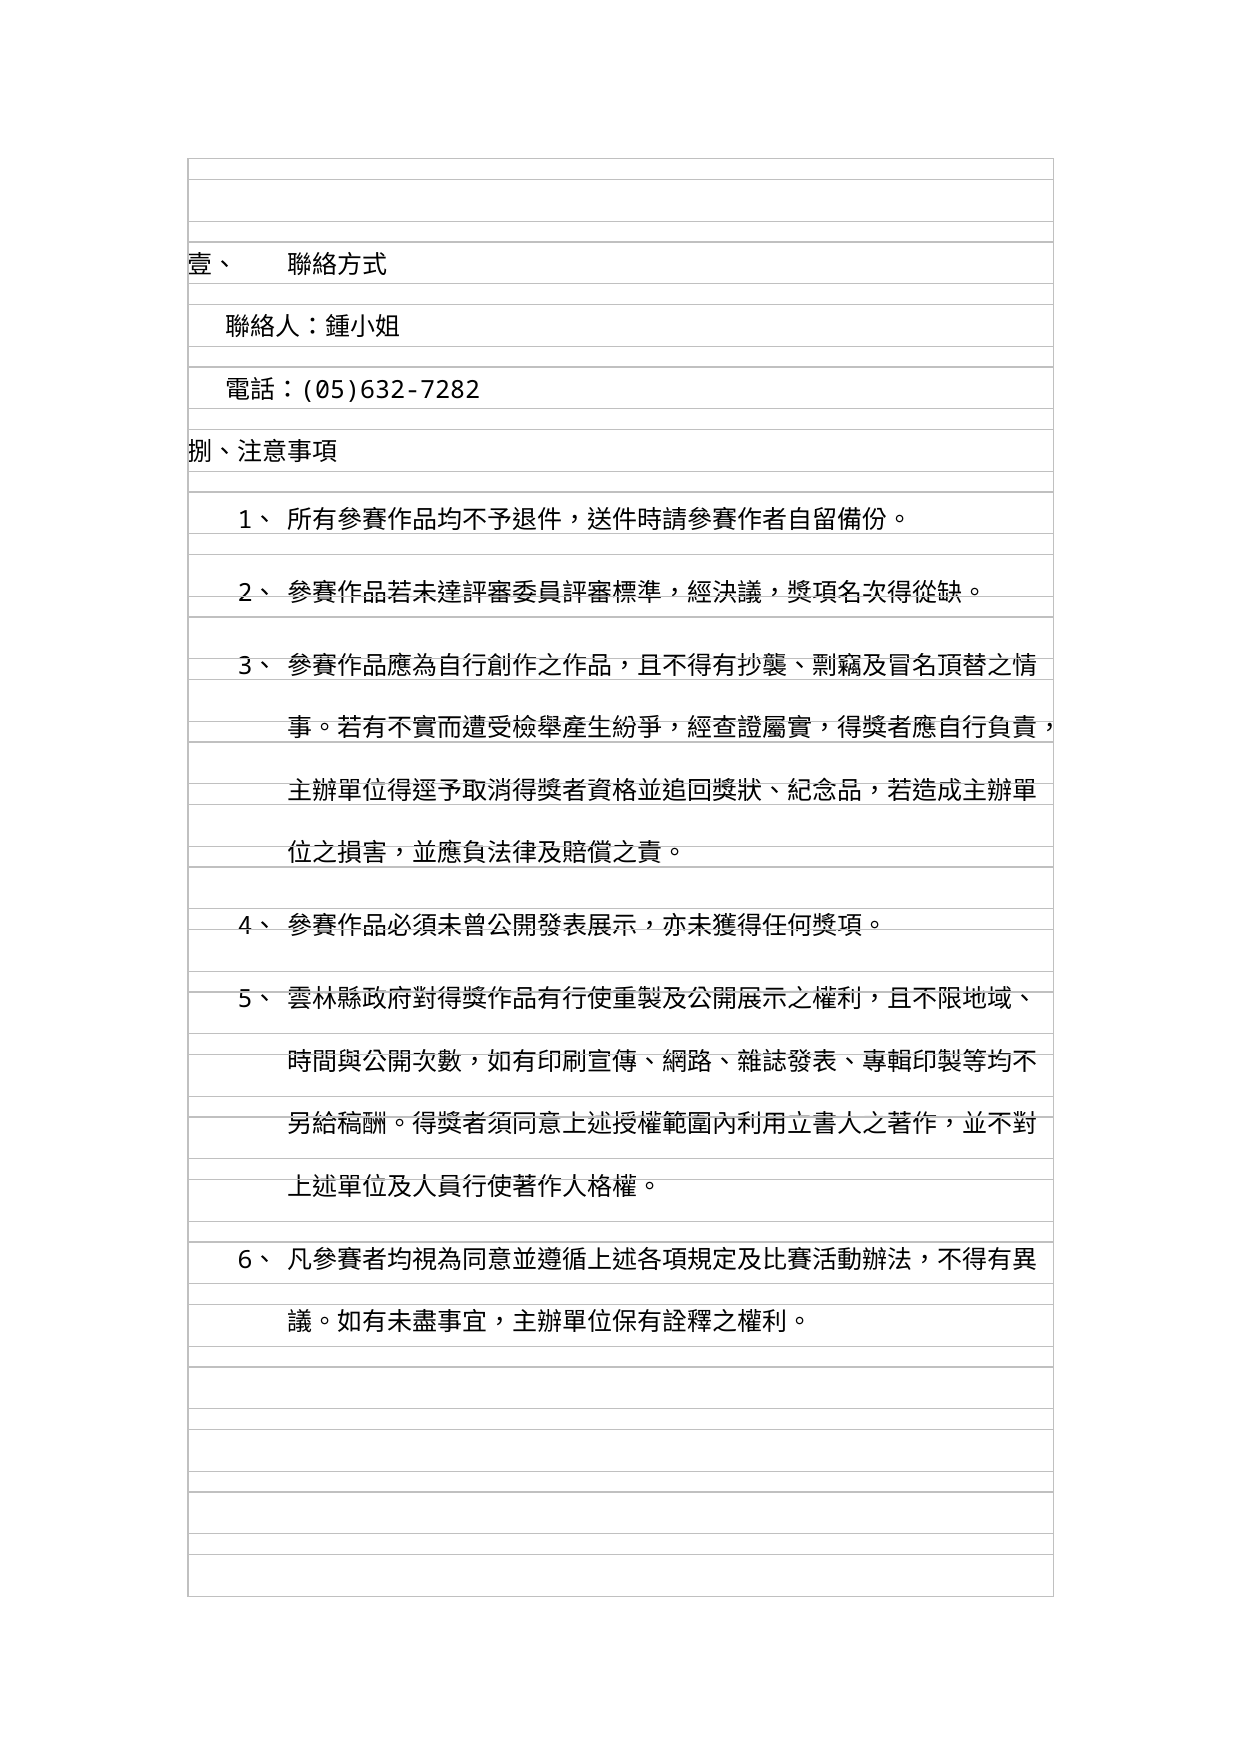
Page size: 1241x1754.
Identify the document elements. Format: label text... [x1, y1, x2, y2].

list 所有參賽作品均不予退件，送件時請參賽作者自留備份。 [237, 493, 1053, 533]
list 議。如有未盡事宜，主辦單位保有詮釋之權利。 [237, 1305, 1053, 1341]
text 捌、注意事項 [189, 430, 1053, 471]
list [237, 1159, 1053, 1179]
list 參賽作品若未達評審委員評審標準，經決議，獎項名次得從缺。 [237, 549, 1053, 554]
list 參賽作品應為自行創作之作品，且不得有抄襲、剽竊及冒名頂替之情事。若有不實而遭受檢舉產生紛爭，經查證屬實，得獎者應自行負責，主辦單位得逕予取消得獎者資格並追回獎狀、紀念品，若造成主辦單位之損害，並應負法律及賠償之責。 [237, 722, 1053, 741]
list 參賽作品必須未曾公開發表展示，亦未獲得任何獎項。 [237, 930, 1053, 945]
list 上述單位及人員行使著作人格權。 [237, 1180, 1053, 1205]
list [237, 955, 1053, 971]
list [237, 534, 1053, 538]
list 參賽作品應為自行創作之作品，且不得有抄襲、剽竊及冒名頂替之情事。若有不實而遭受檢舉產生紛爭，經查證屬實，得獎者應自行負責，主辦單位得逕予取消得獎者資格並追回獎狀、紀念品，若造成主辦單位之損害，並應負法律及賠償之責。 [237, 847, 1053, 866]
list 參賽作品若未達評審委員評審標準，經決議，獎項名次得從缺。 [237, 555, 1053, 596]
list [237, 972, 1053, 991]
list [237, 1216, 1053, 1221]
text [189, 409, 1053, 429]
list [189, 222, 1053, 241]
list 參賽作品應為自行創作之作品，且不得有抄襲、剽竊及冒名頂替之情事。若有不實而遭受檢舉產生紛爭，經查證屬實，得獎者應自行負責，主辦單位得逕予取消得獎者資格並追回獎狀、紀念品，若造成主辦單位之損害，並應負法律及賠償之責。 [237, 680, 1053, 721]
list 參賽作品必須未曾公開發表展示，亦未獲得任何獎項。 [237, 882, 1053, 908]
list [237, 476, 1053, 491]
list 參賽作品應為自行創作之作品，且不得有抄襲、剽竊及冒名頂替之情事。若有不實而遭受檢舉產生紛爭，經查證屬實，得獎者應自行負責，主辦單位得逕予取消得獎者資格並追回獎狀、紀念品，若造成主辦單位之損害，並應負法律及賠償之責。 [237, 743, 1053, 783]
list 另給稿酬。得獎者須同意上述授權範圍內利用立書人之著作，並不對 [237, 1118, 1053, 1158]
text 電話：(05)632-7282 [225, 368, 1053, 408]
list 參賽作品若未達評審委員評審標準，經決議，獎項名次得從缺。 [237, 597, 1053, 611]
list 參賽作品應為自行創作之作品，且不得有抄襲、剽竊及冒名頂替之情事。若有不實而遭受檢舉產生紛爭，經查證屬實，得獎者應自行負責，主辦單位得逕予取消得獎者資格並追回獎狀、紀念品，若造成主辦單位之損害，並應負法律及賠償之責。 [237, 805, 1053, 846]
list 時間與公開次數，如有印刷宣傳、網路、雜誌發表、專輯印製等均不 [237, 1055, 1053, 1096]
list 參賽作品應為自行創作之作品，且不得有抄襲、剽竊及冒名頂替之情事。若有不實而遭受檢舉產生紛爭，經查證屬實，得獎者應自行負責，主辦單位得逕予取消得獎者資格並追回獎狀、紀念品，若造成主辦單位之損害，並應負法律及賠償之責。 [237, 659, 1053, 679]
list 參賽作品必須未曾公開發表展示，亦未獲得任何獎項。 [237, 909, 1053, 929]
list 凡參賽者均視為同意並遵循上述各項規定及比賽活動辦法，不得有異 [237, 1243, 1053, 1283]
text [225, 284, 1053, 304]
text [225, 347, 1053, 366]
text 聯絡人：鍾小姐 [225, 305, 1053, 346]
list [237, 1284, 1053, 1304]
list 參賽作品應為自行創作之作品，且不得有抄襲、剽竊及冒名頂替之情事。若有不實而遭受檢舉產生紛爭，經查證屬實，得獎者應自行負責，主辦單位得逕予取消得獎者資格並追回獎狀、紀念品，若造成主辦單位之損害，並應負法律及賠償之責。 [237, 622, 1053, 658]
list [237, 1222, 1053, 1241]
list [237, 1097, 1053, 1116]
list 雲林縣政府對得獎作品有行使重製及公開展示之權利，且不限地域、 [237, 993, 1053, 1033]
list 參賽作品應為自行創作之作品，且不得有抄襲、剽竊及冒名頂替之情事。若有不實而遭受檢舉產生紛爭，經查證屬實，得獎者應自行負責，主辦單位得逕予取消得獎者資格並追回獎狀、紀念品，若造成主辦單位之損害，並應負法律及賠償之責。 [237, 868, 1053, 872]
list 聯絡方式 [189, 243, 1053, 283]
list 參賽作品應為自行創作之作品，且不得有抄襲、剽竊及冒名頂替之情事。若有不實而遭受檢舉產生紛爭，經查證屬實，得獎者應自行負責，主辦單位得逕予取消得獎者資格並追回獎狀、紀念品，若造成主辦單位之損害，並應負法律及賠償之責。 [237, 784, 1053, 804]
list [237, 1034, 1053, 1054]
